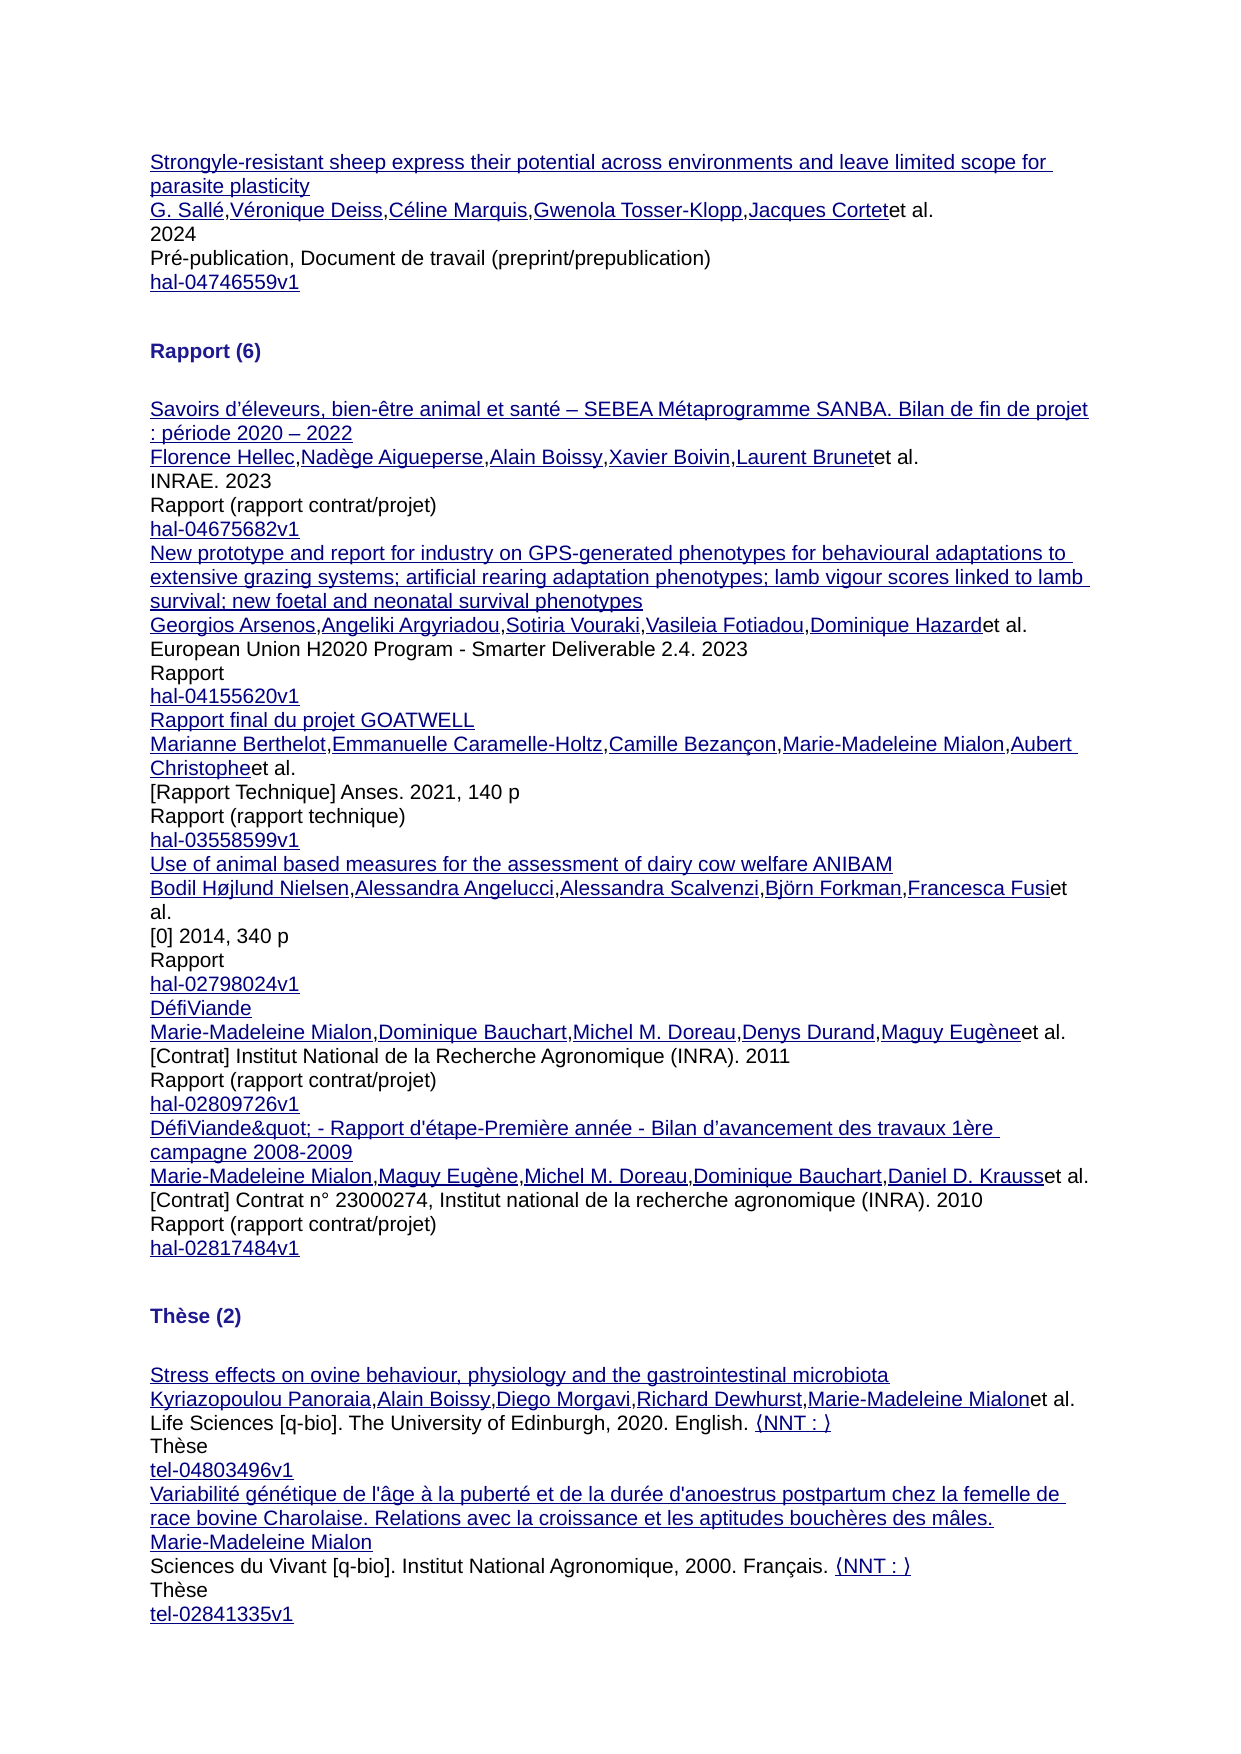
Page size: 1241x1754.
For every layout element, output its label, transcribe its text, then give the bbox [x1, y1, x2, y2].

table_cell New prototype and report for industry on GPS-generated phenotypes for behavioural adaptations to extensive grazing systems; artificial rearing adaptation phenotypes; lamb vigour scores linked to lamb [150, 541, 1090, 586]
table_cell Use of animal based measures for the assessment of dairy cow welfare ANIBAM Bodil Højlund Nielsen,Alessandra Angelucci,Alessandra Scalvenzi,Björn Forkman,Francesca Fusiet al. [0] 2014, 340 p Rapport hal-02798024v1 [150, 852, 1090, 996]
table_cell Rapport final du projet GOATWELL Marianne Berthelot,Emmanuelle Caramelle-Holtz,Camille Bezançon,Marie-Madeleine Mialon,Aubert Christopheet al. [Rapport Technique] Anses. 2021, 140 p Rapport (rapport technique) hal-03558599v1 [150, 708, 1090, 852]
table_cell DéfiViande&quot; - Rapport d'étape-Première année - Bilan d’avancement des travaux 1ère campagne 2008-2009 Marie-Madeleine Mialon,Maguy Eugène,Michel M. Doreau,Dominique Bauchart,Daniel D. Krausset al. [Contrat] Contrat n° 23000274, Institut national de la recherche agronomique (INRA). 2010 Rapport (rapport contrat/projet) hal-02817484v1 [150, 1116, 1090, 1259]
table_header Stress effects on ovine behaviour, physiology and the gastrointestinal microbiota Kyriazopoulou Panoraia,Alain Boissy,Diego Morgavi,Richard Dewhurst,Marie-Madeleine Mialonet al. Life Sciences [q-bio]. The University of Edinburgh, 2020. English. ⟨NNT : ⟩ Thèse tel-04803496v1 [150, 1363, 1090, 1482]
table_cell DéfiViande Marie-Madeleine Mialon,Dominique Bauchart,Michel M. Doreau,Denys Durand,Maguy Eugèneet al. [Contrat] Institut National de la Recherche Agronomique (INRA). 2011 Rapport (rapport contrat/projet) hal-02809726v1 [150, 996, 1090, 1116]
subtitle Thèse (2) [150, 1304, 1090, 1328]
table_header Savoirs d’éleveurs, bien-être animal et santé – SEBEA Métaprogramme SANBA. Bilan de fin de projet : période 2020 – 2022 Florence Hellec,Nadège Aigueperse,Alain Boissy,Xavier Boivin,Laurent Brunetet al. INRAE. 2023 Rapport (rapport contrat/projet) hal-04675682v1 [150, 397, 1090, 541]
table_cell survival; new foetal and neonatal survival phenotypes Georgios Arsenos,Angeliki Argyriadou,Sotiria Vouraki,Vasileia Fotiadou,Dominique Hazardet al. European Union H2020 Program - Smarter Deliverable 2.4. 2023 Rapport hal-04155620v1 [150, 587, 1090, 708]
subtitle Rapport (6) [150, 338, 1090, 362]
table_cell Variabilité génétique de l'âge à la puberté et de la durée d'anoestrus postpartum chez la femelle de race bovine Charolaise. Relations avec la croissance et les aptitudes bouchères des mâles. Marie-Madeleine Mialon Sciences du Vivant [q-bio]. Institut National Agronomique, 2000. Français. ⟨NNT : ⟩ Thèse tel-02841335v1 [150, 1482, 1090, 1626]
table_cell Strongyle-resistant sheep express their potential across environments and leave limited scope for parasite plasticity G. Sallé,Véronique Deiss,Céline Marquis,Gwenola Tosser-Klopp,Jacques Cortetet al. 2024 Pré-publication, Document de travail (preprint/prepublication) hal-04746559v1 [150, 150, 1090, 294]
